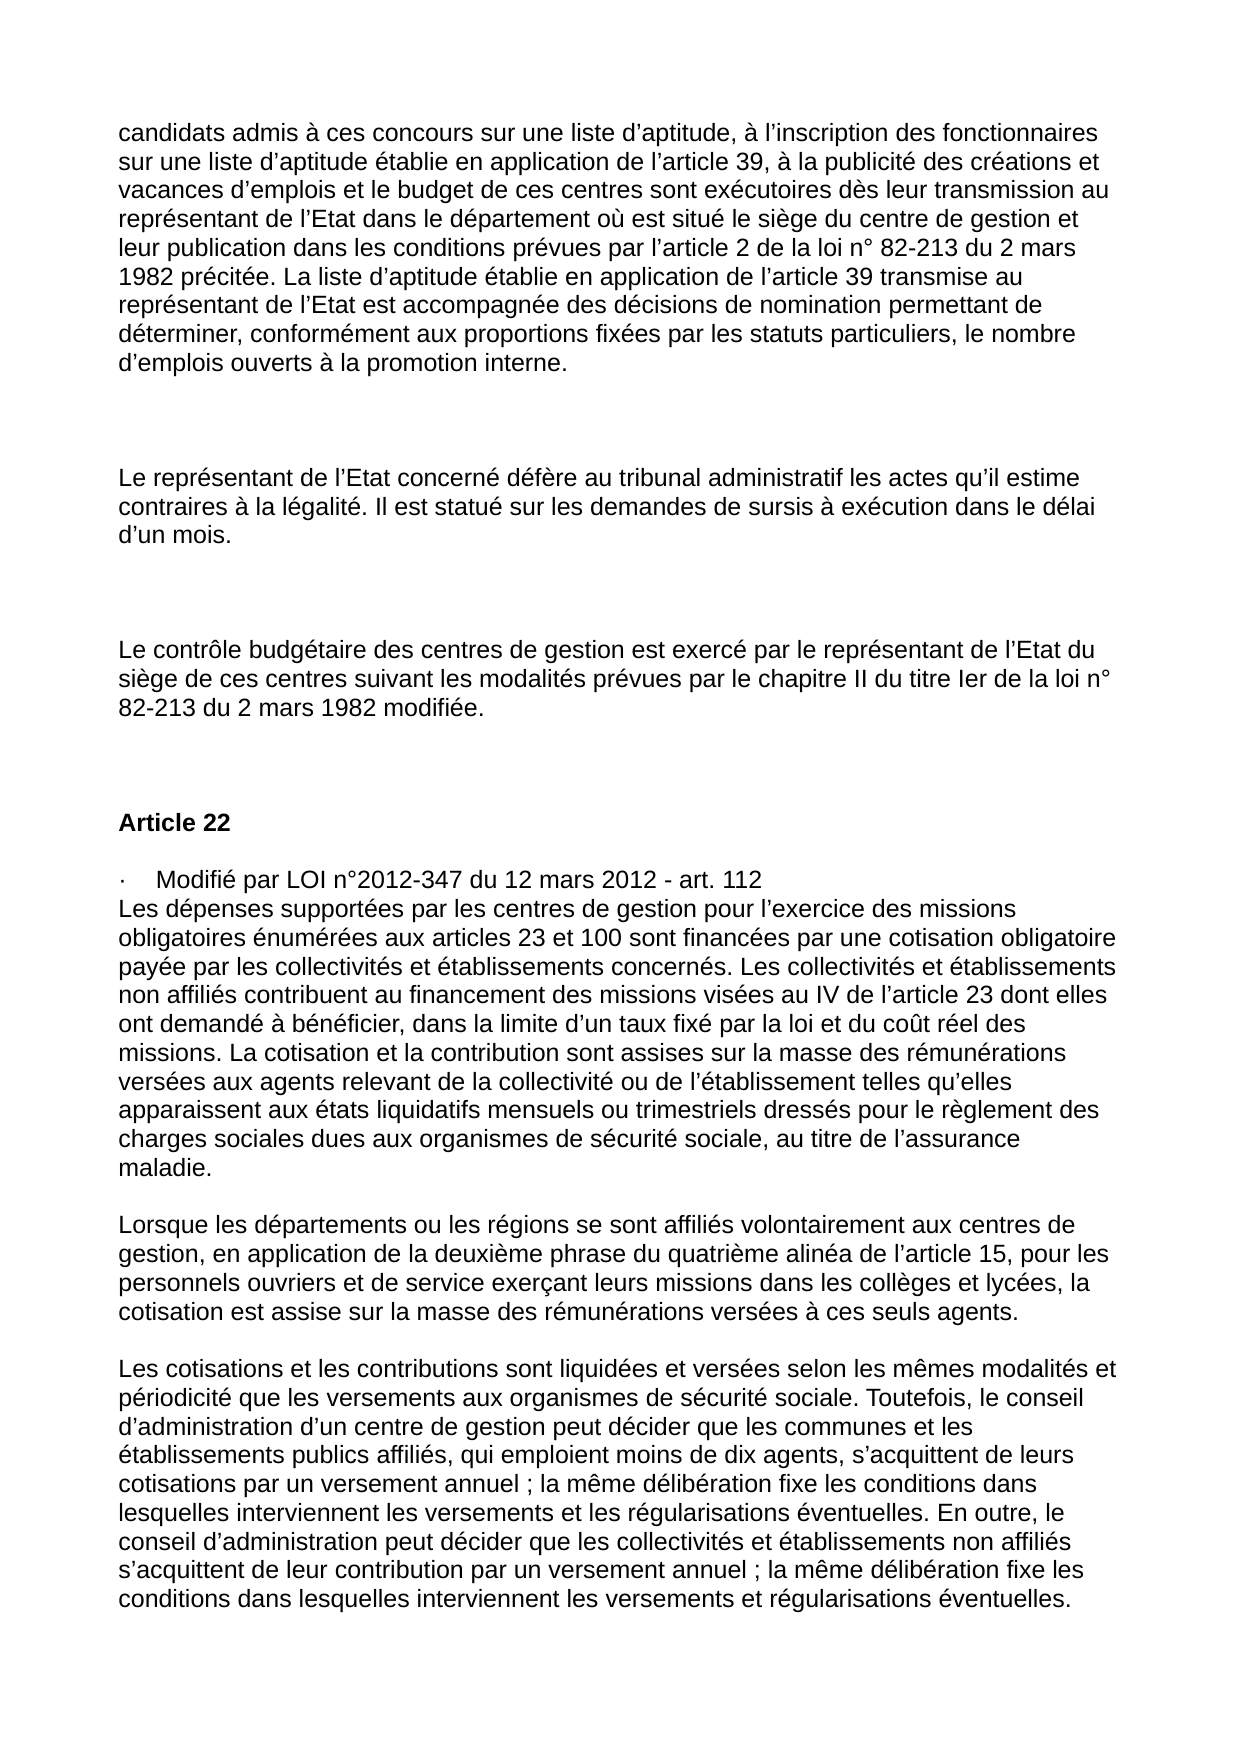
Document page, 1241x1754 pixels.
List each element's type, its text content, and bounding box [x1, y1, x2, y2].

text candidats admis à ces concours sur une liste d’aptitude, à l’inscription des fonctionnaires sur une liste d’aptitude établie en application de l’article 39, à la publicité des créations et vacances d’emplois et le budget de ces centres sont exécutoires dès leur transmission au représentant de l’Etat dans le département où est situé le siège du centre de gestion et leur publication dans les conditions prévues par l’article 2 de la loi n° 82-213 du 2 mars 1982 précitée. La liste d’aptitude établie en application de l’article 39 transmise au représentant de l’Etat est accompagnée des décisions de nomination permettant de déterminer, conformément aux proportions fixées par les statuts particuliers, le nombre d’emplois ouverts à la promotion interne. [118, 118, 1122, 377]
text Article 22 [118, 808, 1122, 837]
text Lorsque les départements ou les régions se sont affiliés volontairement aux centres de gestion, en application de la deuxième phrase du quatrième alinéa de l’article 15, pour les personnels ouvriers et de service exerçant leurs missions dans les collèges et lycées, la cotisation est assise sur la masse des rémunérations versées à ces seuls agents. [118, 1211, 1122, 1326]
text Les cotisations et les contributions sont liquidées et versées selon les mêmes modalités et périodicité que les versements aux organismes de sécurité sociale. Toutefois, le conseil d’administration d’un centre de gestion peut décider que les communes et les établissements publics affiliés, qui emploient moins de dix agents, s’acquittent de leurs cotisations par un versement annuel ; la même délibération fixe les conditions dans lesquelles interviennent les versements et les régularisations éventuelles. En outre, le conseil d’administration peut décider que les collectivités et établissements non affiliés s’acquittent de leur contribution par un versement annuel ; la même délibération fixe les conditions dans lesquelles interviennent les versements et régularisations éventuelles. [118, 1354, 1122, 1613]
text Le représentant de l’Etat concerné défère au tribunal administratif les actes qu’il estime contraires à la légalité. Il est statué sur les demandes de sursis à exécution dans le délai d’un mois. [118, 463, 1122, 549]
text Les dépenses supportées par les centres de gestion pour l’exercice des missions obligatoires énumérées aux articles 23 et 100 sont financées par une cotisation obligatoire payée par les collectivités et établissements concernés. Les collectivités et établissements non affiliés contribuent au financement des missions visées au IV de l’article 23 dont elles ont demandé à bénéficier, dans la limite d’un taux fixé par la loi et du coût réel des missions. La cotisation et la contribution sont assises sur la masse des rémunérations versées aux agents relevant de la collectivité ou de l’établissement telles qu’elles apparaissent aux états liquidatifs mensuels ou trimestriels dressés pour le règlement des charges sociales dues aux organismes de sécurité sociale, au titre de l’assurance maladie. [118, 894, 1122, 1182]
text Le contrôle budgétaire des centres de gestion est exercé par le représentant de l’Etat du siège de ces centres suivant les modalités prévues par le chapitre II du titre Ier de la loi n° 82-213 du 2 mars 1982 modifiée. [118, 636, 1122, 722]
list Modifié par LOI n°2012-347 du 12 mars 2012 - art. 112 [118, 866, 1122, 894]
